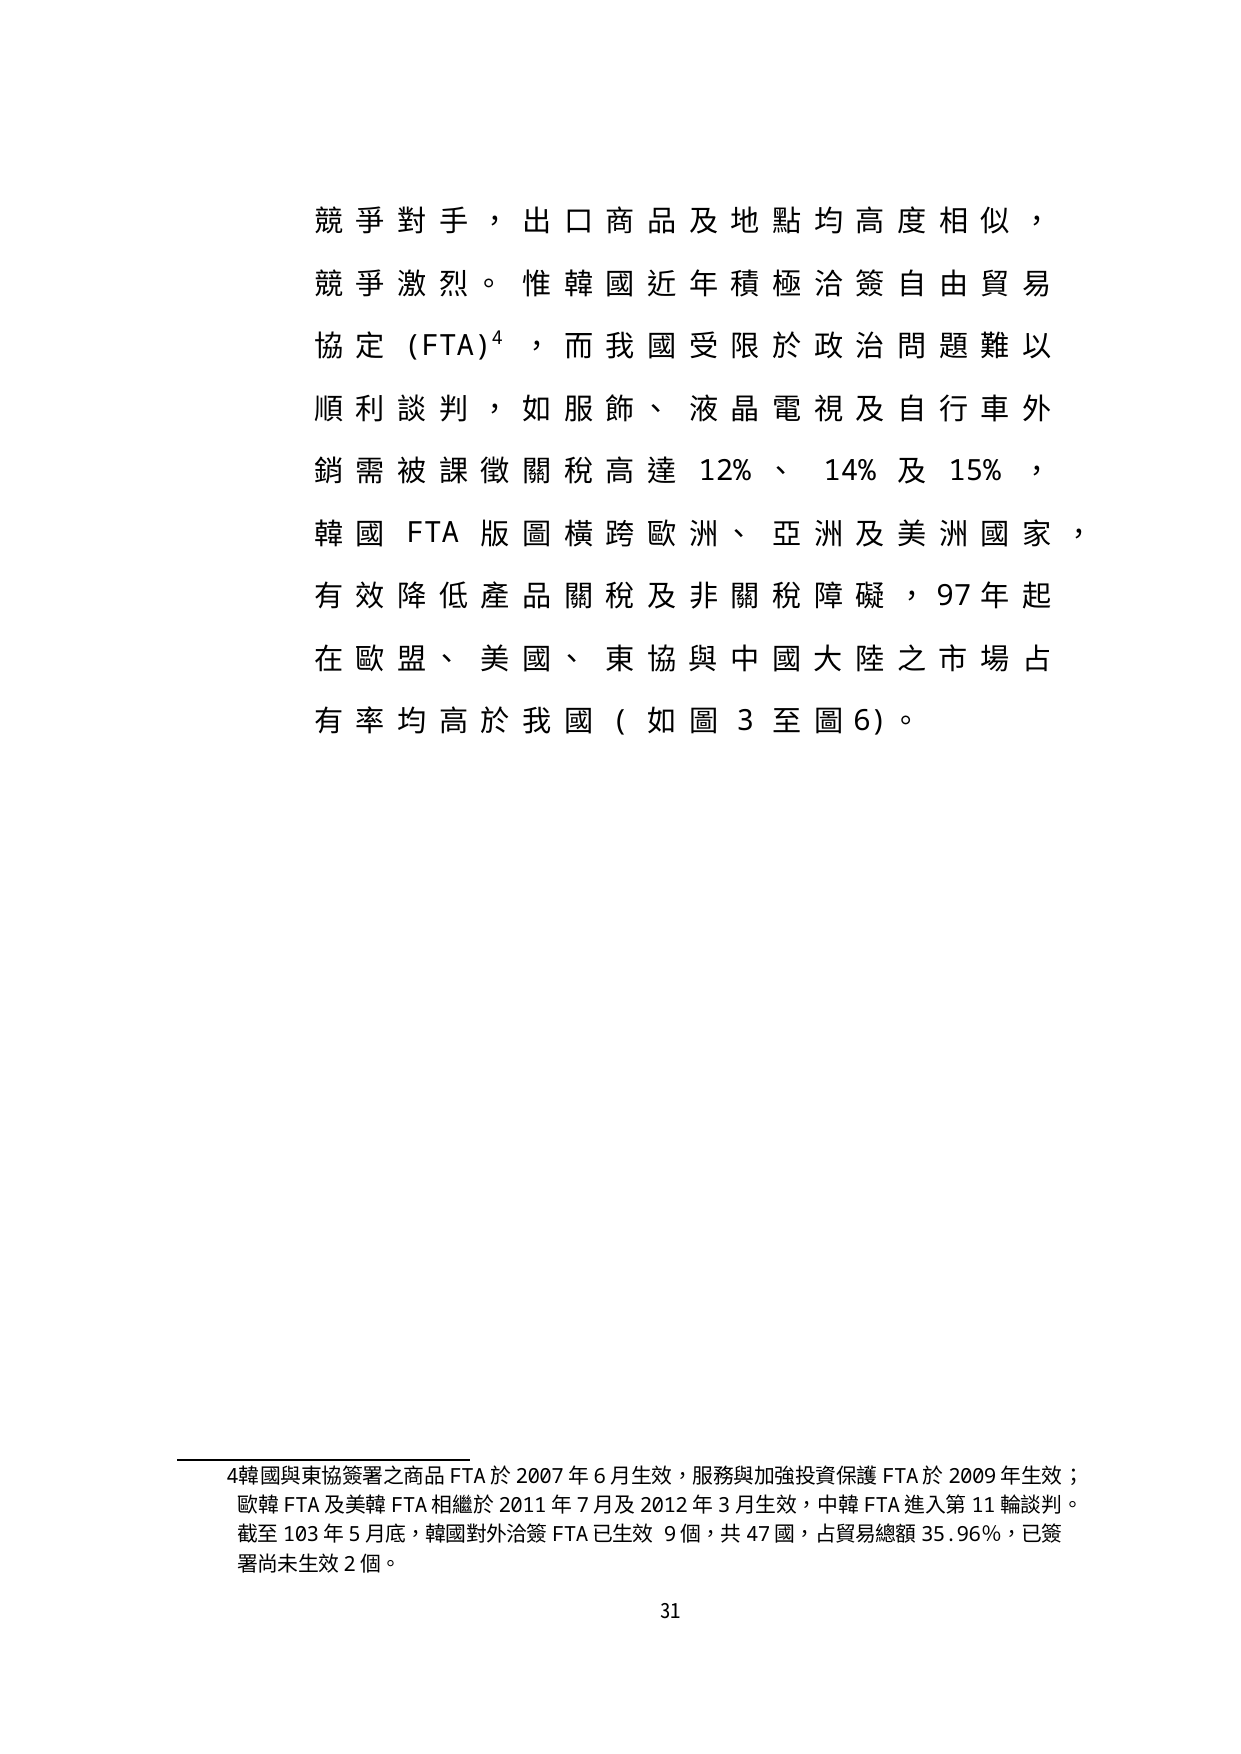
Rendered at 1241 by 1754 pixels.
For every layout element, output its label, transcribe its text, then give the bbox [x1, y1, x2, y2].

text (一)我國與韓國出口商品重疊性高，韓國積極洽簽FTA，在4大主要市場市占率均領先：我國與韓國在國際市場上互為主要競爭對手，出口商品及地點均高度相似，競爭激烈。惟韓國近年積極洽簽自由貿易協定(FTA)，而我國受限於政治問題難以順利談判，如服飾、液晶電視及自行車外銷需被課徵關稅高達12%、14%及15%，韓國FTA版圖橫跨歐洲、亞洲及美洲國家，有效降低產品關稅及非關稅障礙，97年起在歐盟、美國、東協與中國大陸之市場占有率均高於我國(如圖3至圖6)。 [242, 177, 1058, 740]
text 韓國與東協簽署之商品FTA於2007年6月生效，服務與加強投資保護FTA於2009年生效；歐韓FTA及美韓FTA相繼於2011年7月及2012年3月生效，中韓FTA進入第11輪談判。截至103年5月底，韓國對外洽簽FTA已生效 9個，共47國，占貿易總額35.96％，已簽署尚未生效2個。 [226, 1460, 1063, 1577]
